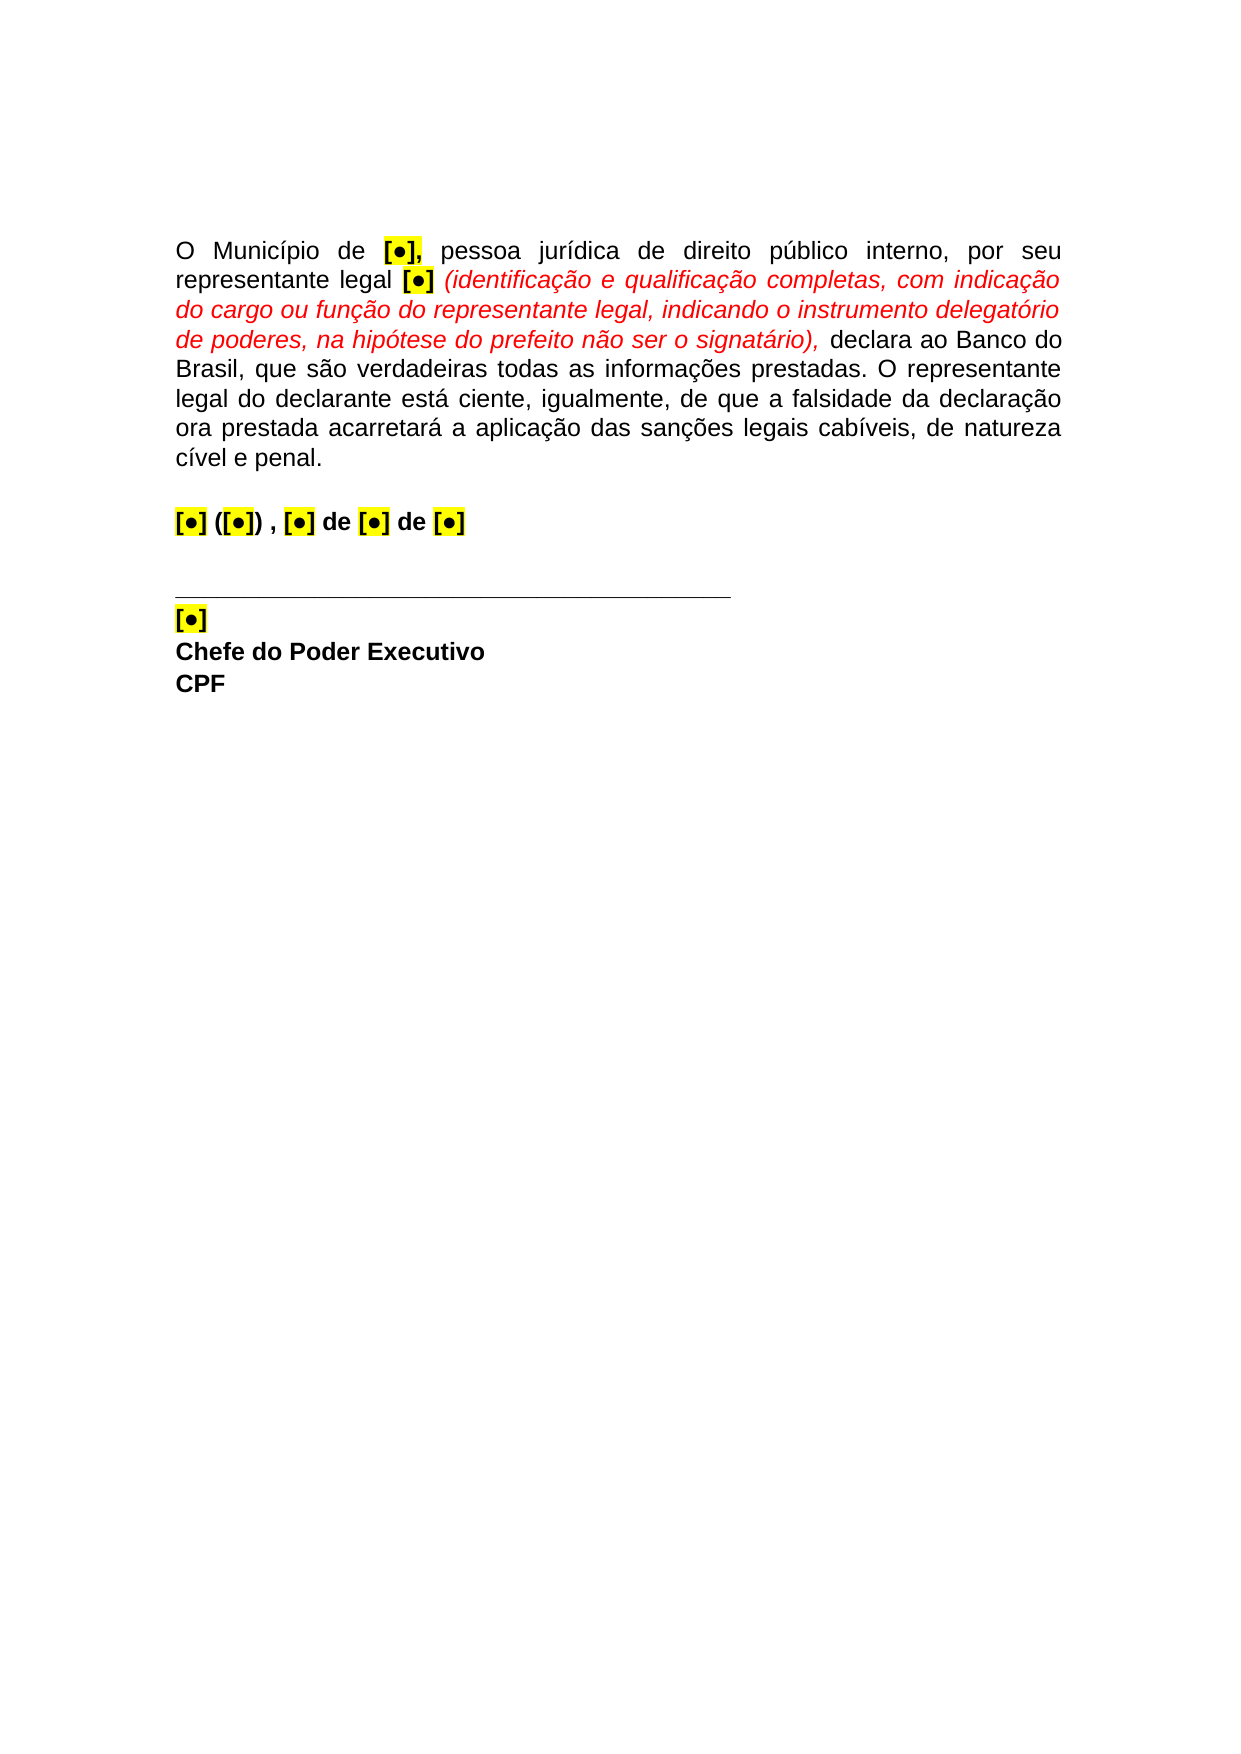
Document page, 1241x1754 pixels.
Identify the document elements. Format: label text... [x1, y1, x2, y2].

text ________________________________________ [175, 572, 1063, 600]
text O Município de [●], pessoa jurídica de direito público interno, por seu representante legal [●] (identificação e qualificação completas, com indicação do cargo ou função do representante legal, indicando o instrumento delegatório de poderes, na hipótese do prefeito não ser o signatário), declara ao Banco do Brasil, que são verdadeiras todas as informações prestadas. O representante legal do declarante está ciente, igualmente, de que a falsidade da declaração ora prestada acarretará a aplicação das sanções legais cabíveis, de natureza cível e penal. [175, 236, 1063, 472]
text [●] ([●]) , [●] de [●] de [●] [175, 507, 1063, 536]
text Chefe do Poder Executivo [175, 637, 1063, 665]
text CPF [175, 669, 1063, 727]
text [●] [175, 604, 1063, 633]
